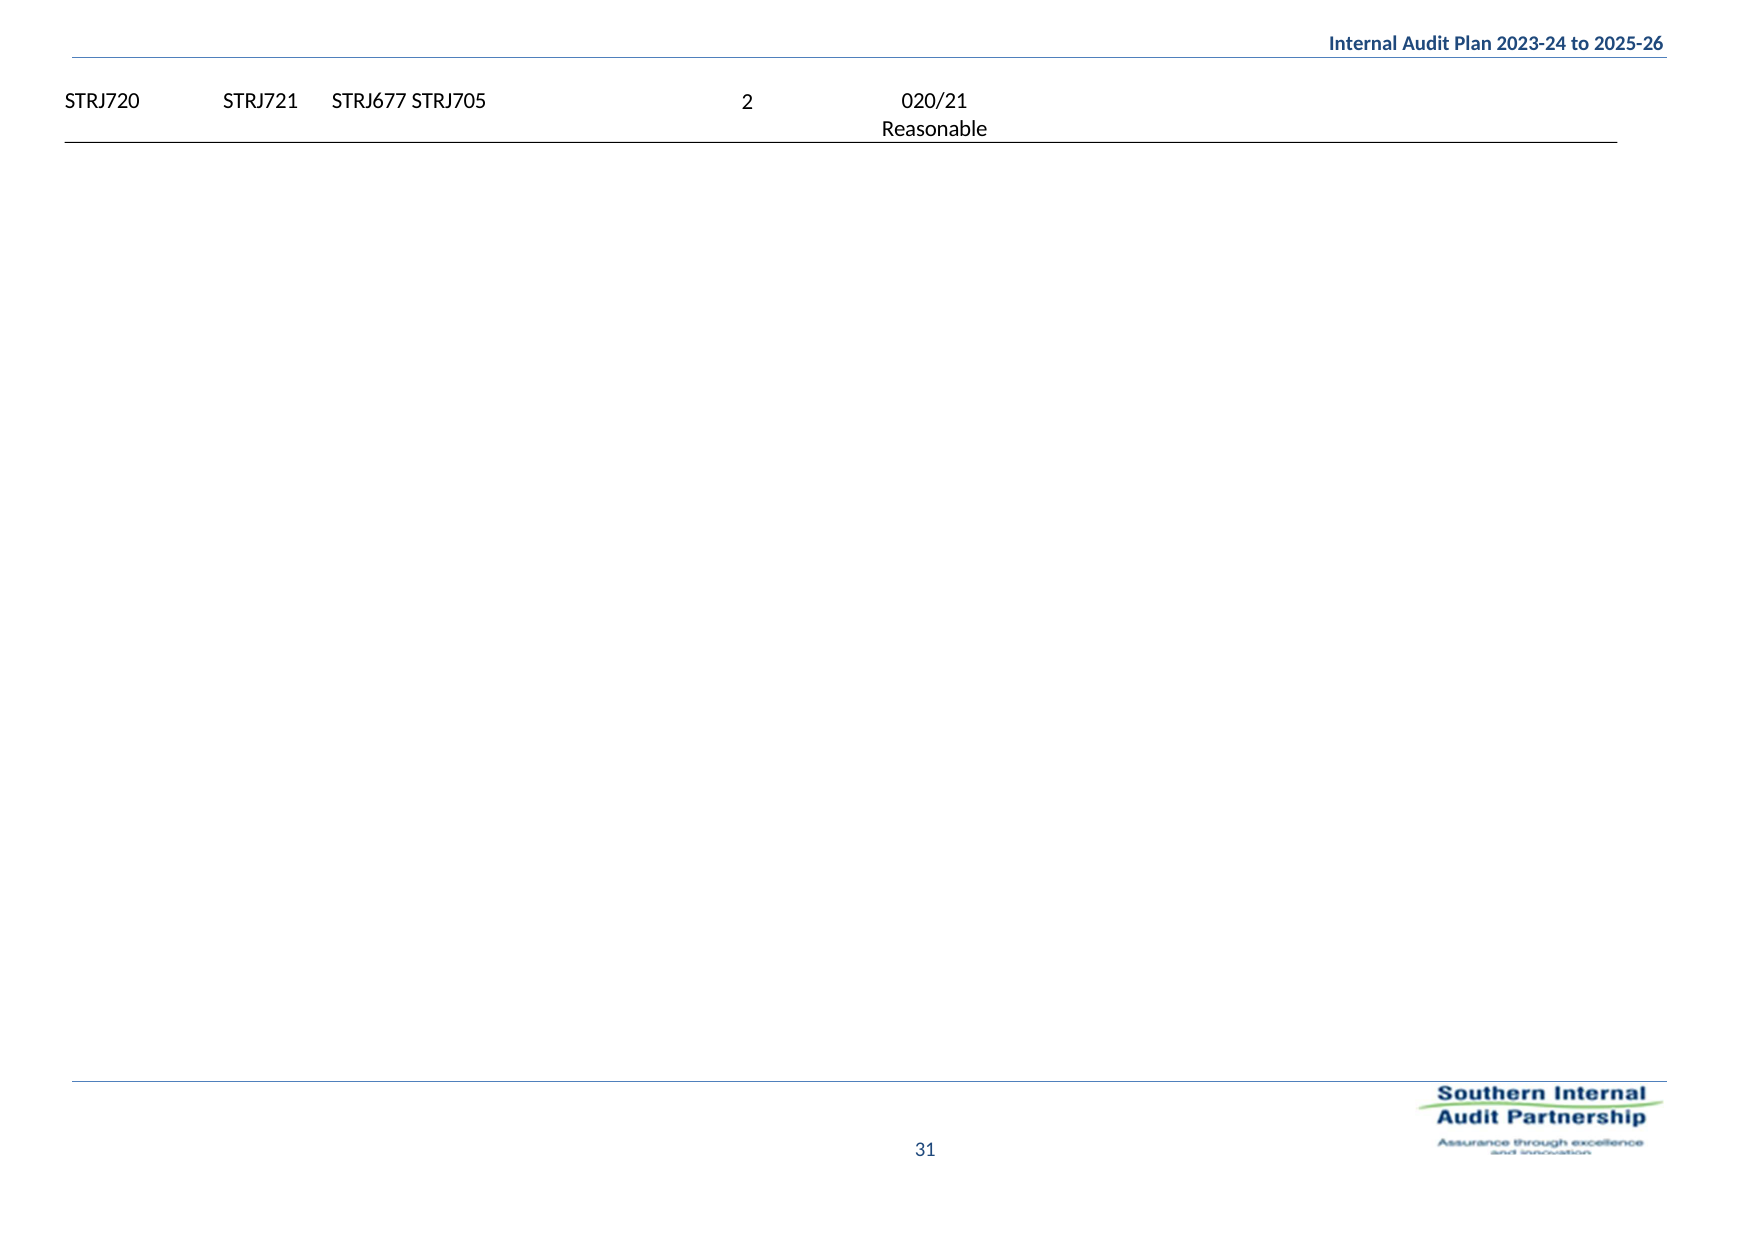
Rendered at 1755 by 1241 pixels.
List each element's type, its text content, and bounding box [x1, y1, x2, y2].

subtitle STRJ720 STRJ721 [64, 86, 298, 114]
text 2020/21 [879, 86, 989, 114]
text Reasonable [880, 114, 989, 141]
subtitle STRJ677 STRJ705 [332, 86, 690, 114]
